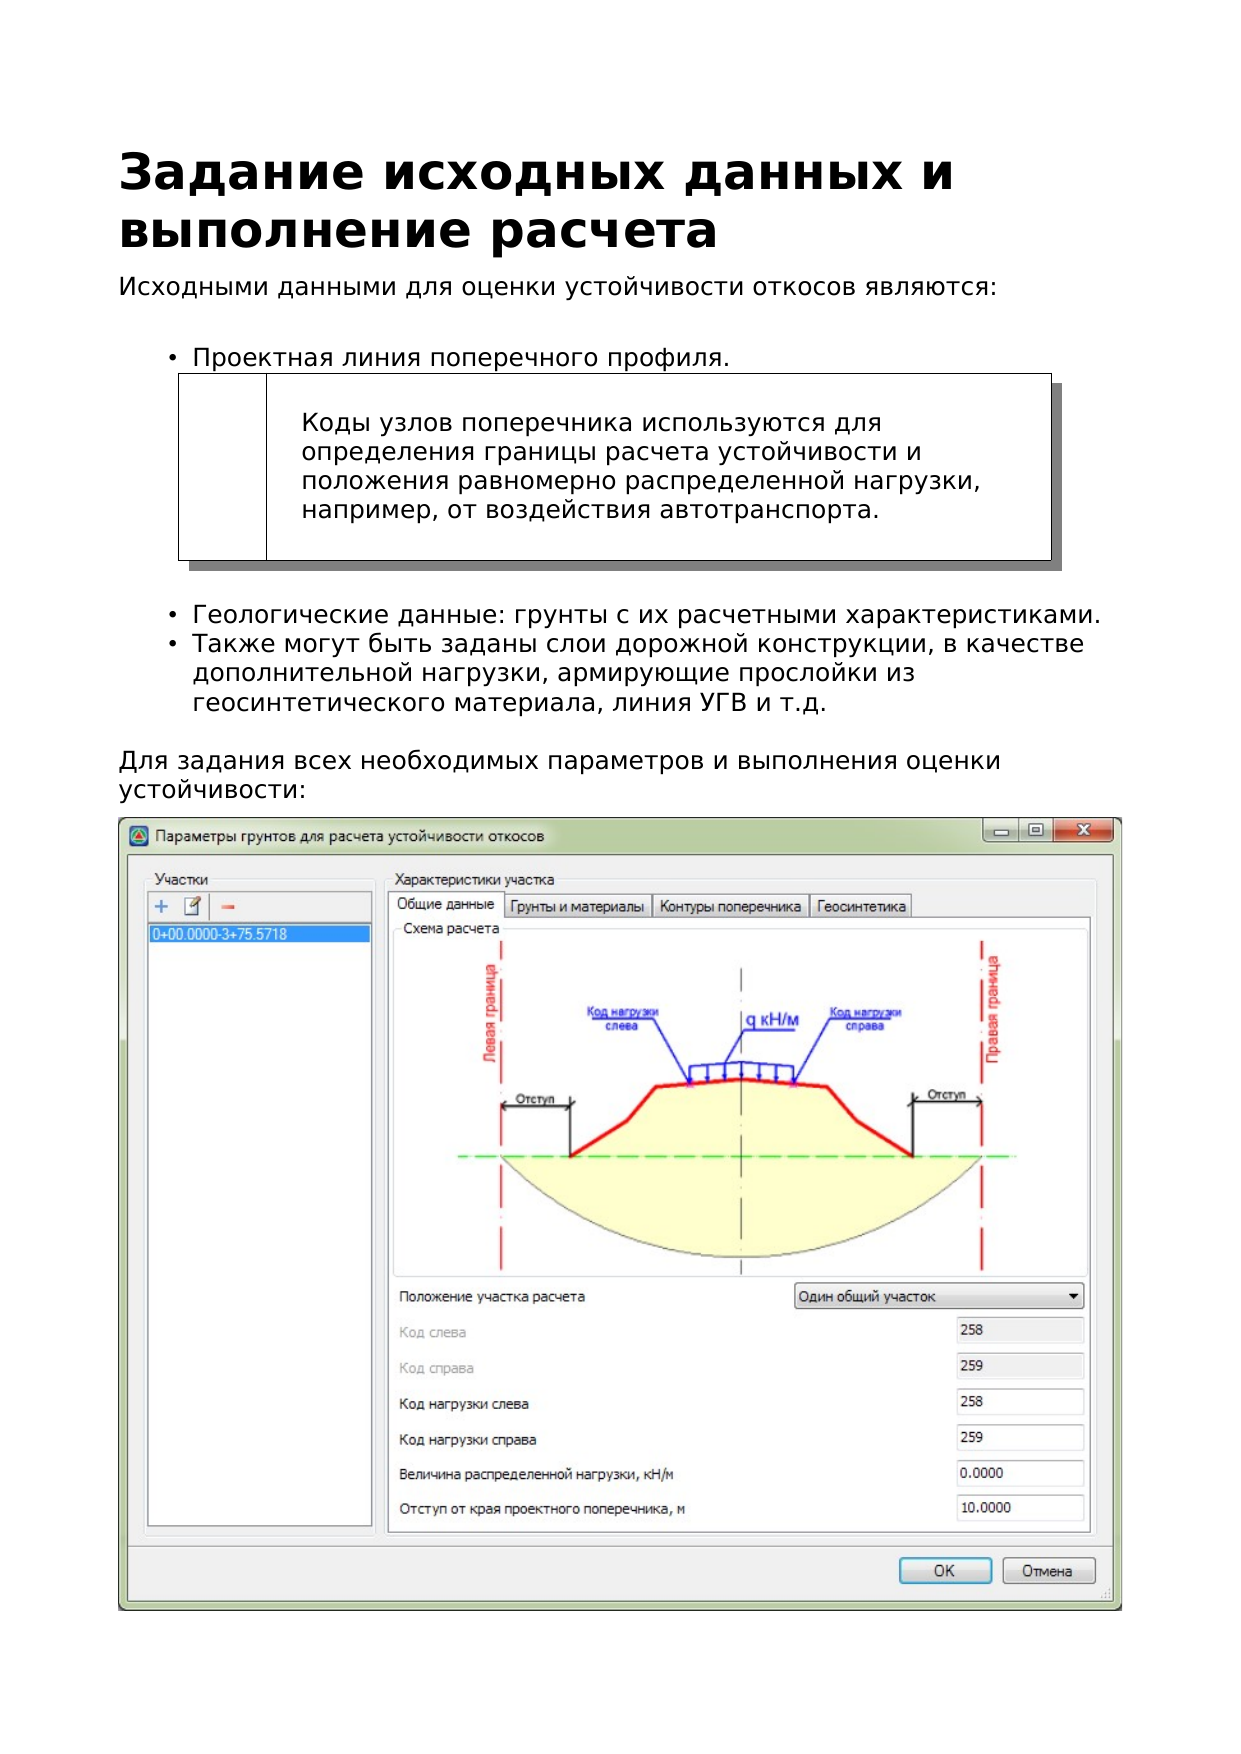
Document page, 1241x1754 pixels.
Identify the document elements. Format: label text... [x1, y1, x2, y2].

table_header [179, 374, 266, 560]
list Проектная линия поперечного профиля. [177, 343, 1122, 372]
list Геологические данные: грунты c их расчетными характеристиками. [177, 600, 1122, 629]
table_header Коды узлов поперечника используются для определения границы расчета устойчивости и положения равномерно распределенной нагрузки, например, от воздействия автотранспорта. [267, 374, 1051, 560]
text Исходными данными для оценки устойчивости откосов являются: [118, 272, 1122, 301]
subtitle Задание исходных данных и выполнение расчета [118, 143, 1122, 259]
picture [118, 817, 1123, 1611]
text Для задания всех необходимых параметров и выполнения оценки устойчивости: [118, 746, 1122, 805]
list Также могут быть заданы слои дорожной конструкции, в качестве дополнительной нагрузки, армирующие прослойки из геосинтетического материала, линия УГВ и т.д. [177, 629, 1122, 717]
